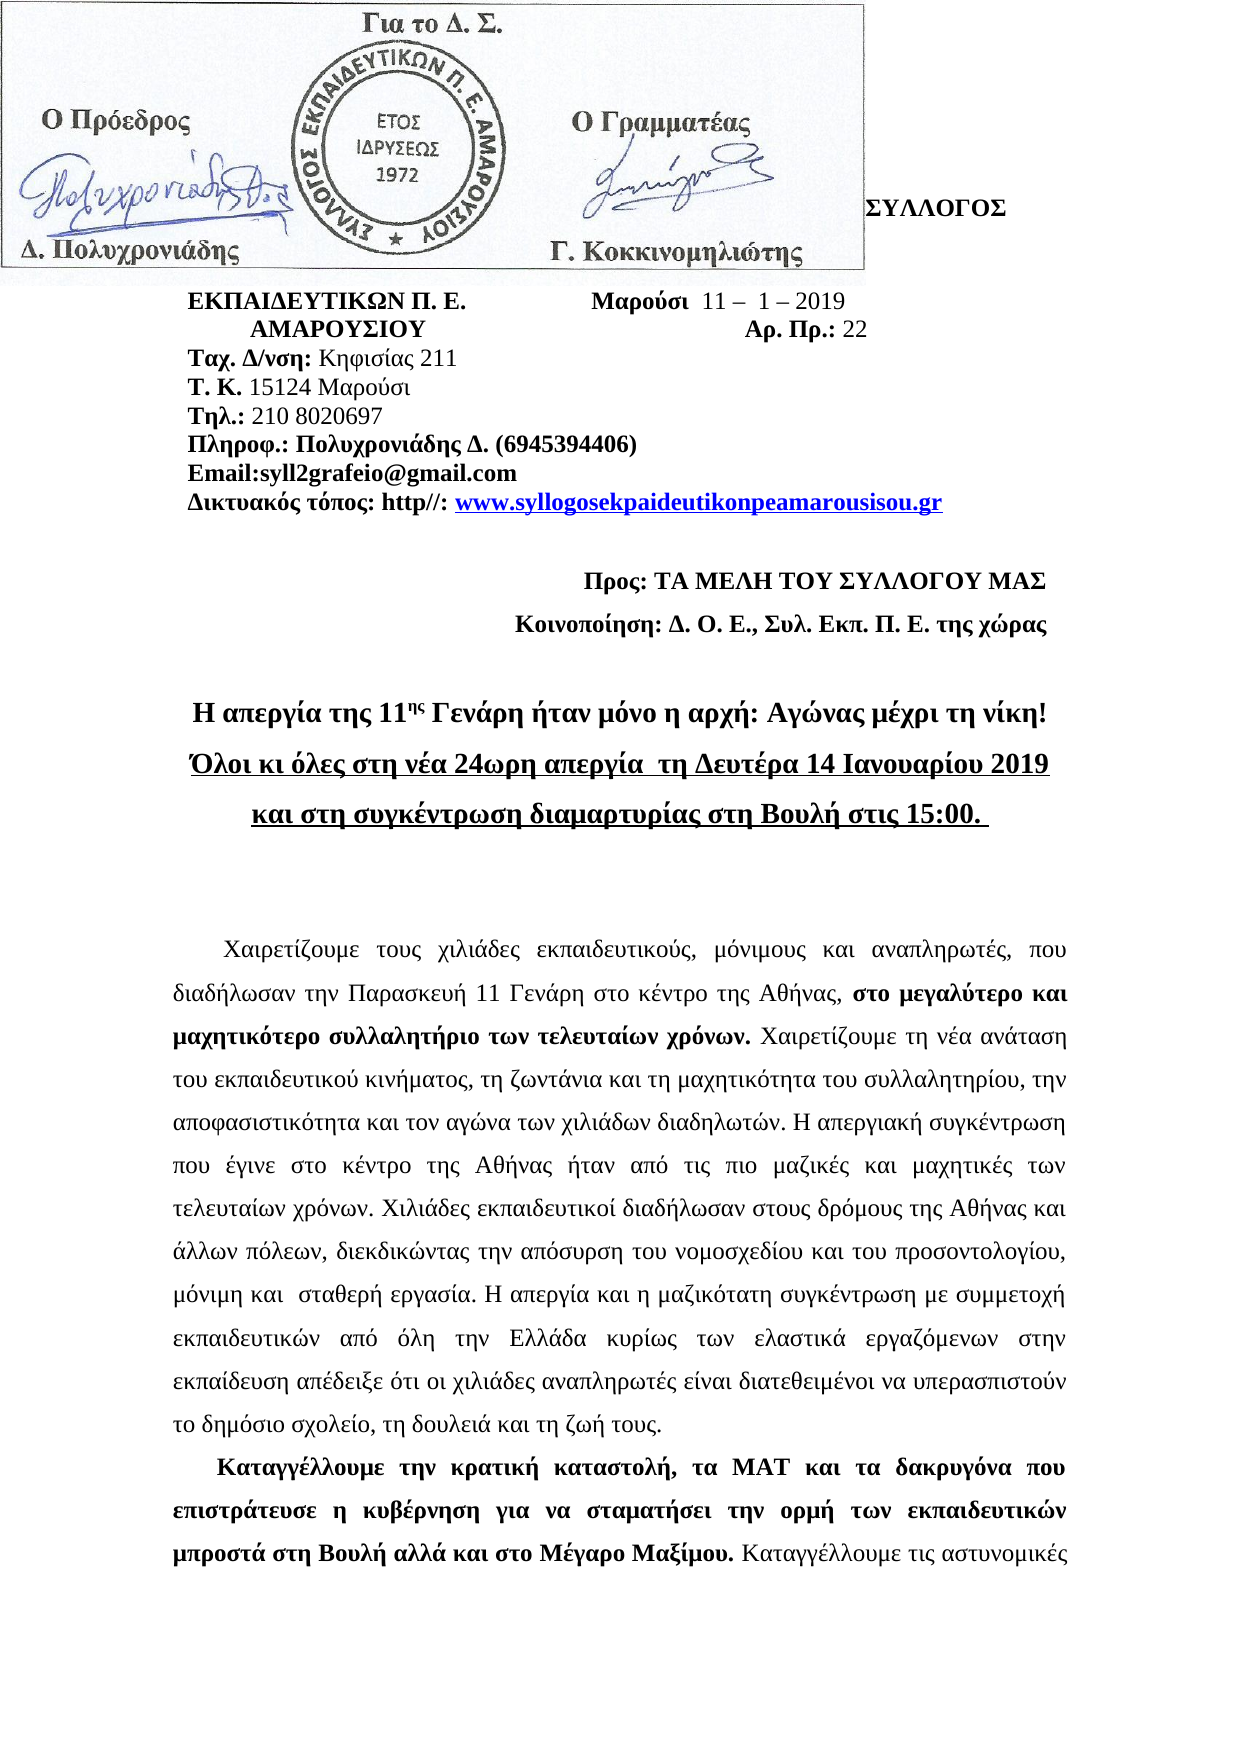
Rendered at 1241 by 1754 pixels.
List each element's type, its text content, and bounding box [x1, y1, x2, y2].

text Η απεργία της 11ης Γενάρη ήταν μόνο η αρχή: Αγώνας μέχρι τη νίκη! [187, 696, 1053, 729]
text ΣΥΛΛΟΓΟΣ ΕΚΠΑΙΔΕΥΤΙΚΩΝ Π. Ε. Μαρούσι 11 – 1 – 2019 [187, 193, 1053, 314]
text Ταχ. Δ/νση: Κηφισίας 211 [187, 343, 1053, 372]
text Κοινοποίηση: Δ. Ο. Ε., Συλ. Εκπ. Π. Ε. της χώρας [187, 609, 1053, 638]
text Καταγγέλλουμε την κρατική καταστολή, τα ΜΑΤ και τα δακρυγόνα που επιστράτευσε η κυβέρνηση για να σταματήσει την ορμή των εκπαιδευτικών μπροστά στη Βουλή αλλά και στο Μέγαρο Μαξίμου. Καταγγέλλουμε τις αστυνομικές [173, 1452, 1067, 1567]
text Τηλ.: 210 8020697 [187, 401, 1053, 429]
picture [0, 0, 866, 286]
text Χαιρετίζουμε τους χιλιάδες εκπαιδευτικούς, μόνιμους και αναπληρωτές, που διαδήλωσαν την Παρασκευή 11 Γενάρη στο κέντρο της Αθήνας, στο μεγαλύτερο και μαχητικότερο συλλαλητήριο των τελευταίων χρόνων. Χαιρετίζουμε τη νέα ανάταση του εκπαιδευτικού κινήματος, τη ζωντάνια και τη μαχητικότητα του συλλαλητηρίου, την αποφασιστικότητα και τον αγώνα των χιλιάδων διαδηλωτών. Η απεργιακή συγκέντρωση που έγινε στο κέντρο της Αθήνας ήταν από τις πιο μαζικές και μαχητικές των τελευταίων χρόνων. Χιλιάδες εκπαιδευτικοί διαδήλωσαν στους δρόμους της Αθήνας και άλλων πόλεων, διεκδικώντας την απόσυρση του νομοσχεδίου και του προσοντολογίου, μόνιμη και σταθερή εργασία. Η απεργία και η μαζικότατη συγκέντρωση με συμμετοχή εκπαιδευτικών από όλη την Ελλάδα κυρίως των ελαστικά εργαζόμενων στην εκπαίδευση απέδειξε ότι οι χιλιάδες αναπληρωτές είναι διατεθειμένοι να υπερασπιστούν το δημόσιο σχολείο, τη δουλειά και τη ζωή τους. [173, 934, 1067, 1438]
text Όλοι κι όλες στη νέα 24ωρη απεργία τη Δευτέρα 14 Ιανουαρίου 2019 και στη συγκέντρωση διαμαρτυρίας στη Βουλή στις 15:00. [187, 746, 1053, 830]
text Τ. Κ. 15124 Μαρούσι [187, 372, 1053, 401]
text Προς: ΤΑ ΜΕΛΗ ΤΟΥ ΣΥΛΛΟΓΟΥ ΜΑΣ [187, 566, 1053, 595]
text ΑΜΑΡΟΥΣΙΟΥ Αρ. Πρ.: 22 [187, 314, 1053, 343]
text Πληροφ.: Πολυχρονιάδης Δ. (6945394406) [187, 429, 1053, 458]
text Δικτυακός τόπος: http//: www.syllogosekpaideutikonpeamarousisou.gr [187, 487, 1053, 516]
text Email:syll2grafeio@gmail.com [187, 458, 1053, 487]
